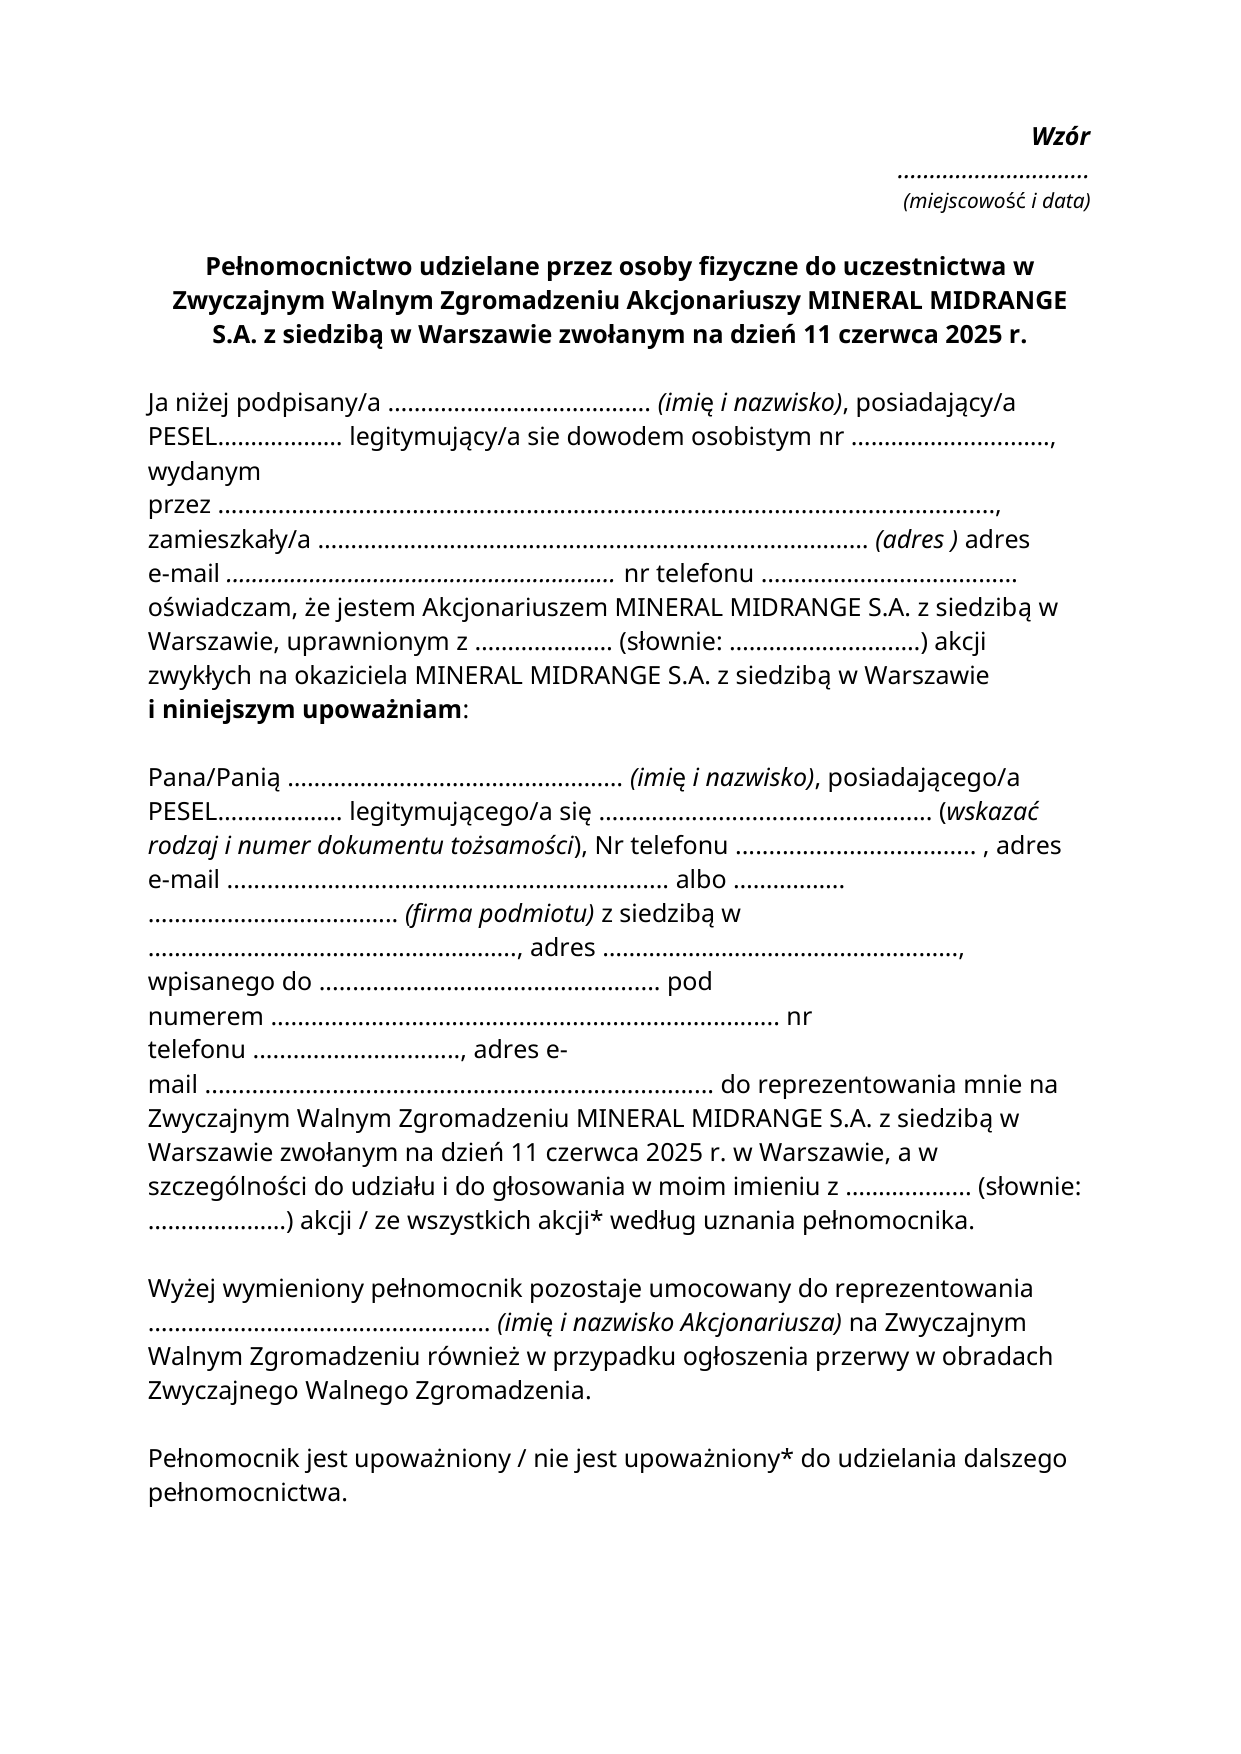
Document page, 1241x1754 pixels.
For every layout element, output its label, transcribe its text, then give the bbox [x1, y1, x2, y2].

text (miejscowość i data) [148, 186, 1093, 215]
text i niniejszym upoważniam: [148, 692, 1093, 726]
text Wyżej wymieniony pełnomocnik pozostaje umocowany do reprezentowania …………………………….……………… (imię i nazwisko Akcjonariusza) na Zwyczajnym Walnym Zgromadzeniu również w przypadku ogłoszenia przerwy w obradach Zwyczajnego Walnego Zgromadzenia. [148, 1271, 1093, 1407]
text Ja niżej podpisany/a …………………………………. (imię i nazwisko), posiadający/a PESEL……….……… legitymujący/a sie dowodem osobistym nr ……………..........….., wydanym przez ...................................................................................................................., zamieszkały/a ……………………………......................................………… (adres ) adres e‑mail ............................................................. nr telefonu ………………………………… [148, 385, 1093, 589]
text Pana/Panią …………………………………………… (imię i nazwisko), posiadającego/a PESEL……….……… legitymującego/a się ………......................................... (wskazać rodzaj i numer dokumentu tożsamości), Nr telefonu .................................... , adres e‑mail .................................................................. albo ……………..……………………………….. (firma podmiotu) z siedzibą w ……………………………………………….., adres ……………………………………………..., wpisanego do ................................................... pod numerem ............................................................................ nr telefonu ..............................., adres e-mail ............................................................................ do reprezentowania mnie na Zwyczajnym Walnym Zgromadzeniu MINERAL MIDRANGE S.A. z siedzibą w Warszawie zwołanym na dzień 11 czerwca 2025 r. w Warszawie, a w szczególności do udziału i do głosowania w moim imieniu z ……….......... (słownie: …………………) akcji / ze wszystkich akcji* według uznania pełnomocnika. [148, 760, 1093, 1237]
text oświadczam, że jestem Akcjonariuszem MINERAL MIDRANGE S.A. z siedzibą w Warszawie, uprawnionym z ………………… (słownie: ……………………..…) akcji zwykłych na okaziciela MINERAL MIDRANGE S.A. z siedzibą w Warszawie [148, 589, 1093, 692]
text Pełnomocnik jest upoważniony / nie jest upoważniony* do udzielania dalszego pełnomocnictwa. [148, 1441, 1093, 1509]
text Wzór [148, 118, 1093, 152]
text ………………………… [148, 152, 1093, 186]
text Pełnomocnictwo udzielane przez osoby fizyczne do uczestnictwa w Zwyczajnym Walnym Zgromadzeniu Akcjonariuszy MINERAL MIDRANGE S.A. z siedzibą w Warszawie zwołanym na dzień 11 czerwca 2025 r. [148, 249, 1093, 351]
